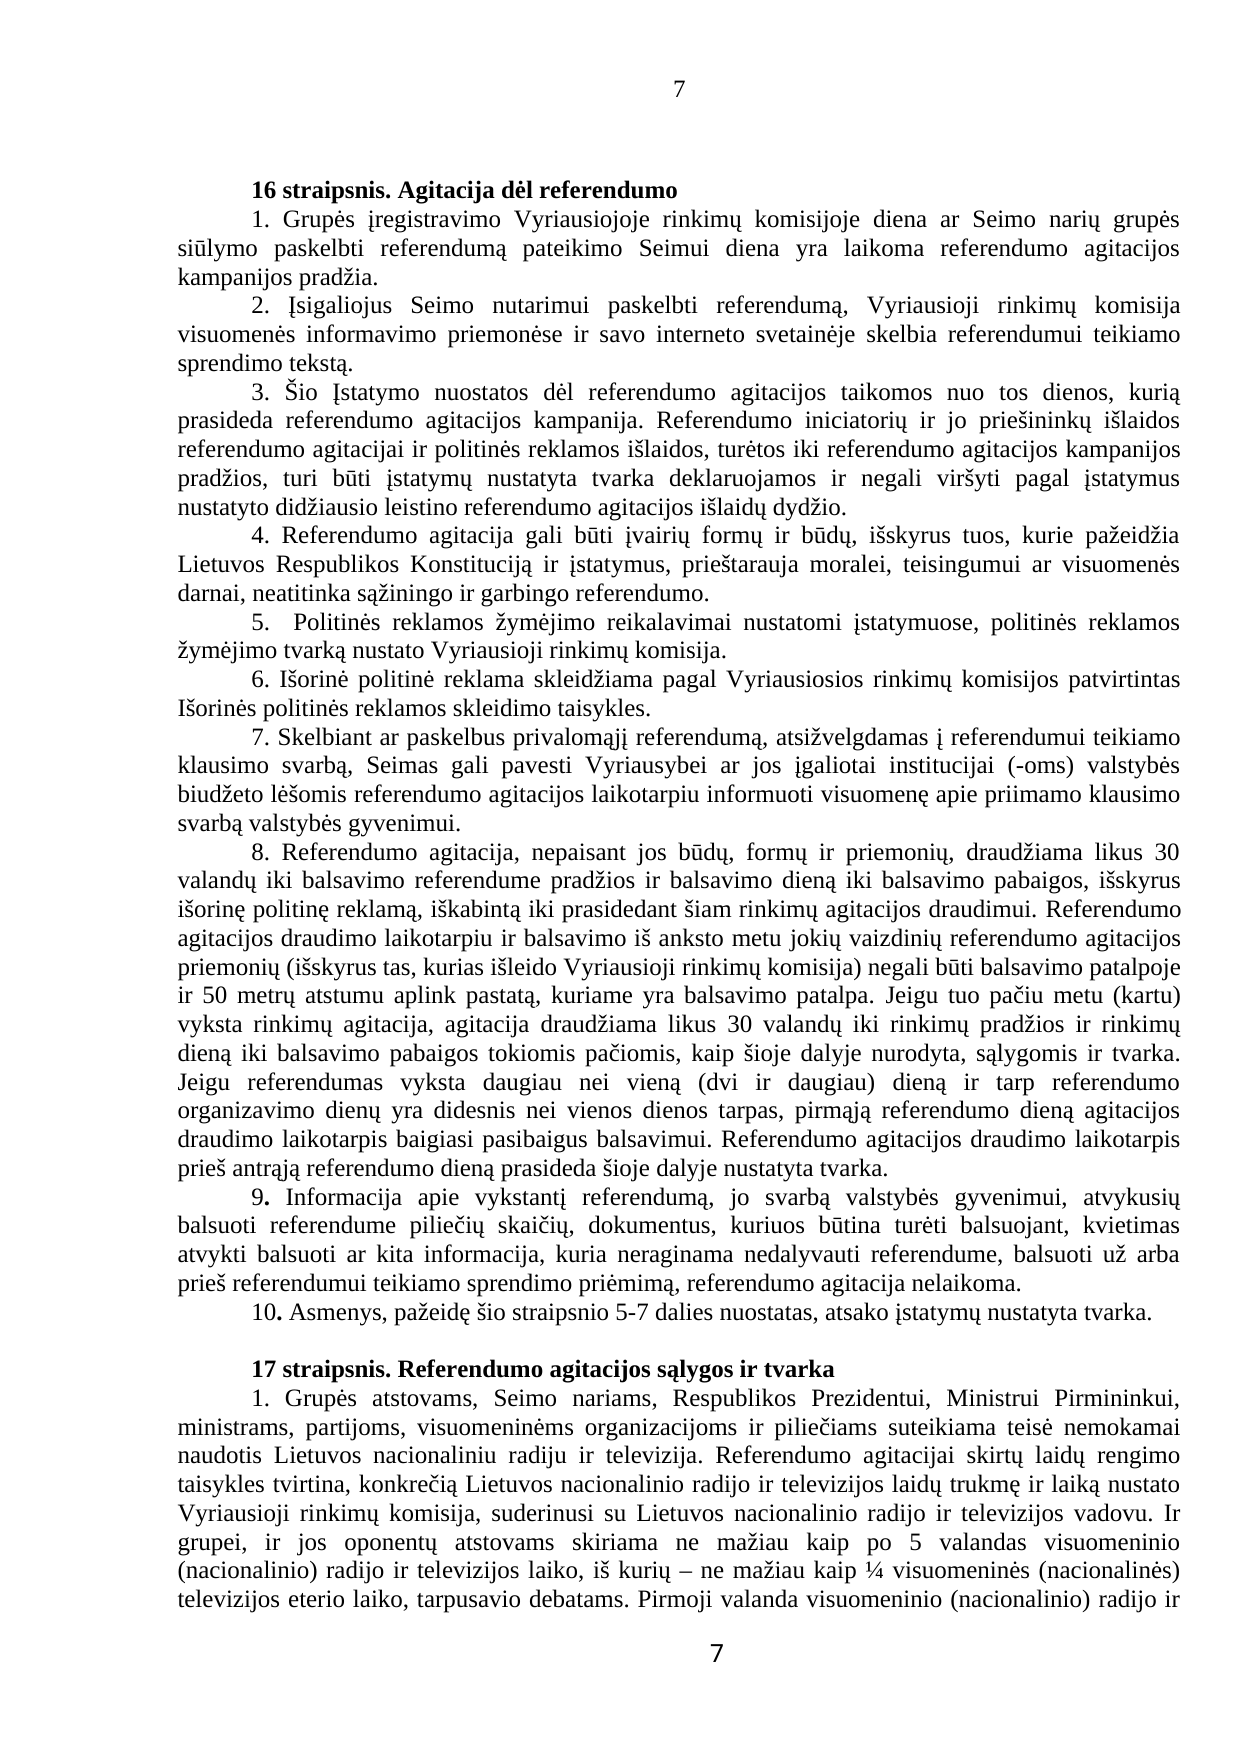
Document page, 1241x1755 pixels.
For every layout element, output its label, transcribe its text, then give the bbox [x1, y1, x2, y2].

text 1. Grupės atstovams, Seimo nariams, Respublikos Prezidentui, Ministrui Pirmininkui, ministrams, partijoms, visuomeninėms organizacijoms ir piliečiams suteikiama teisė nemokamai naudotis Lietuvos nacionaliniu radiju ir televizija. Referendumo agitacijai skirtų laidų rengimo taisykles tvirtina, konkrečią Lietuvos nacionalinio radijo ir televizijos laidų trukmę ir laiką nustato Vyriausioji rinkimų komisija, suderinusi su Lietuvos nacionalinio radijo ir televizijos vadovu. Ir grupei, ir jos oponentų atstovams skiriama ne mažiau kaip po 5 valandas visuomeninio (nacionalinio) radijo ir televizijos laiko, iš kurių – ne mažiau kaip ¼ visuomeninės (nacionalinės) televizijos eterio laiko, tarpusavio debatams. Pirmoji valanda visuomeninio (nacionalinio) radijo ir [177, 1383, 1181, 1613]
text 10. Asmenys, pažeidę šio straipsnio 5-7 dalies nuostatas, atsako įstatymų nustatyta tvarka. [177, 1297, 1181, 1326]
text 2. Įsigaliojus Seimo nutarimui paskelbti referendumą, Vyriausioji rinkimų komisija visuomenės informavimo priemonėse ir savo interneto svetainėje skelbia referendumui teikiamo sprendimo tekstą. [177, 291, 1181, 377]
text 9. Informacija apie vykstantį referendumą, jo svarbą valstybės gyvenimui, atvykusių balsuoti referendume piliečių skaičių, dokumentus, kuriuos būtina turėti balsuojant, kvietimas atvykti balsuoti ar kita informacija, kuria neraginama nedalyvauti referendume, balsuoti už arba prieš referendumui teikiamo sprendimo priėmimą, referendumo agitacija nelaikoma. [177, 1182, 1181, 1297]
text 4. Referendumo agitacija gali būti įvairių formų ir būdų, išskyrus tuos, kurie pažeidžia Lietuvos Respublikos Konstituciją ir įstatymus, prieštarauja moralei, teisingumui ar visuomenės darnai, neatitinka sąžiningo ir garbingo referendumo. [177, 521, 1181, 607]
text 7. Skelbiant ar paskelbus privalomąjį referendumą, atsižvelgdamas į referendumui teikiamo klausimo svarbą, Seimas gali pavesti Vyriausybei ar jos įgaliotai institucijai (-oms) valstybės biudžeto lėšomis referendumo agitacijos laikotarpiu informuoti visuomenę apie priimamo klausimo svarbą valstybės gyvenimui. [177, 722, 1181, 837]
text 6. Išorinė politinė reklama skleidžiama pagal Vyriausiosios rinkimų komisijos patvirtintas Išorinės politinės reklamos skleidimo taisykles. [177, 664, 1181, 722]
text 16 straipsnis. Agitacija dėl referendumo [177, 176, 1181, 204]
text 1. Grupės įregistravimo Vyriausiojoje rinkimų komisijoje diena ar Seimo narių grupės siūlymo paskelbti referendumą pateikimo Seimui diena yra laikoma referendumo agitacijos kampanijos pradžia. [177, 204, 1181, 291]
text 3. Šio Įstatymo nuostatos dėl referendumo agitacijos taikomos nuo tos dienos, kurią prasideda referendumo agitacijos kampanija. Referendumo iniciatorių ir jo priešininkų išlaidos referendumo agitacijai ir politinės reklamos išlaidos, turėtos iki referendumo agitacijos kampanijos pradžios, turi būti įstatymų nustatyta tvarka deklaruojamos ir negali viršyti pagal įstatymus nustatyto didžiausio leistino referendumo agitacijos išlaidų dydžio. [177, 377, 1181, 521]
text 17 straipsnis. Referendumo agitacijos sąlygos ir tvarka [177, 1354, 1181, 1383]
text 8. Referendumo agitacija, nepaisant jos būdų, formų ir priemonių, draudžiama likus 30 valandų iki balsavimo referendume pradžios ir balsavimo dieną iki balsavimo pabaigos, išskyrus išorinę politinę reklamą, iškabintą iki prasidedant šiam rinkimų agitacijos draudimui. Referendumo agitacijos draudimo laikotarpiu ir balsavimo iš anksto metu jokių vaizdinių referendumo agitacijos priemonių (išskyrus tas, kurias išleido Vyriausioji rinkimų komisija) negali būti balsavimo patalpoje ir 50 metrų atstumu aplink pastatą, kuriame yra balsavimo patalpa. Jeigu tuo pačiu metu (kartu) vyksta rinkimų agitacija, agitacija draudžiama likus 30 valandų iki rinkimų pradžios ir rinkimų dieną iki balsavimo pabaigos tokiomis pačiomis, kaip šioje dalyje nurodyta, sąlygomis ir tvarka. Jeigu referendumas vyksta daugiau nei vieną (dvi ir daugiau) dieną ir tarp referendumo organizavimo dienų yra didesnis nei vienos dienos tarpas, pirmąją referendumo dieną agitacijos draudimo laikotarpis baigiasi pasibaigus balsavimui. Referendumo agitacijos draudimo laikotarpis prieš antrąją referendumo dieną prasideda šioje dalyje nustatyta tvarka. [177, 837, 1181, 1182]
text 5. Politinės reklamos žymėjimo reikalavimai nustatomi įstatymuose, politinės reklamos žymėjimo tvarką nustato Vyriausioji rinkimų komisija. [177, 607, 1181, 664]
